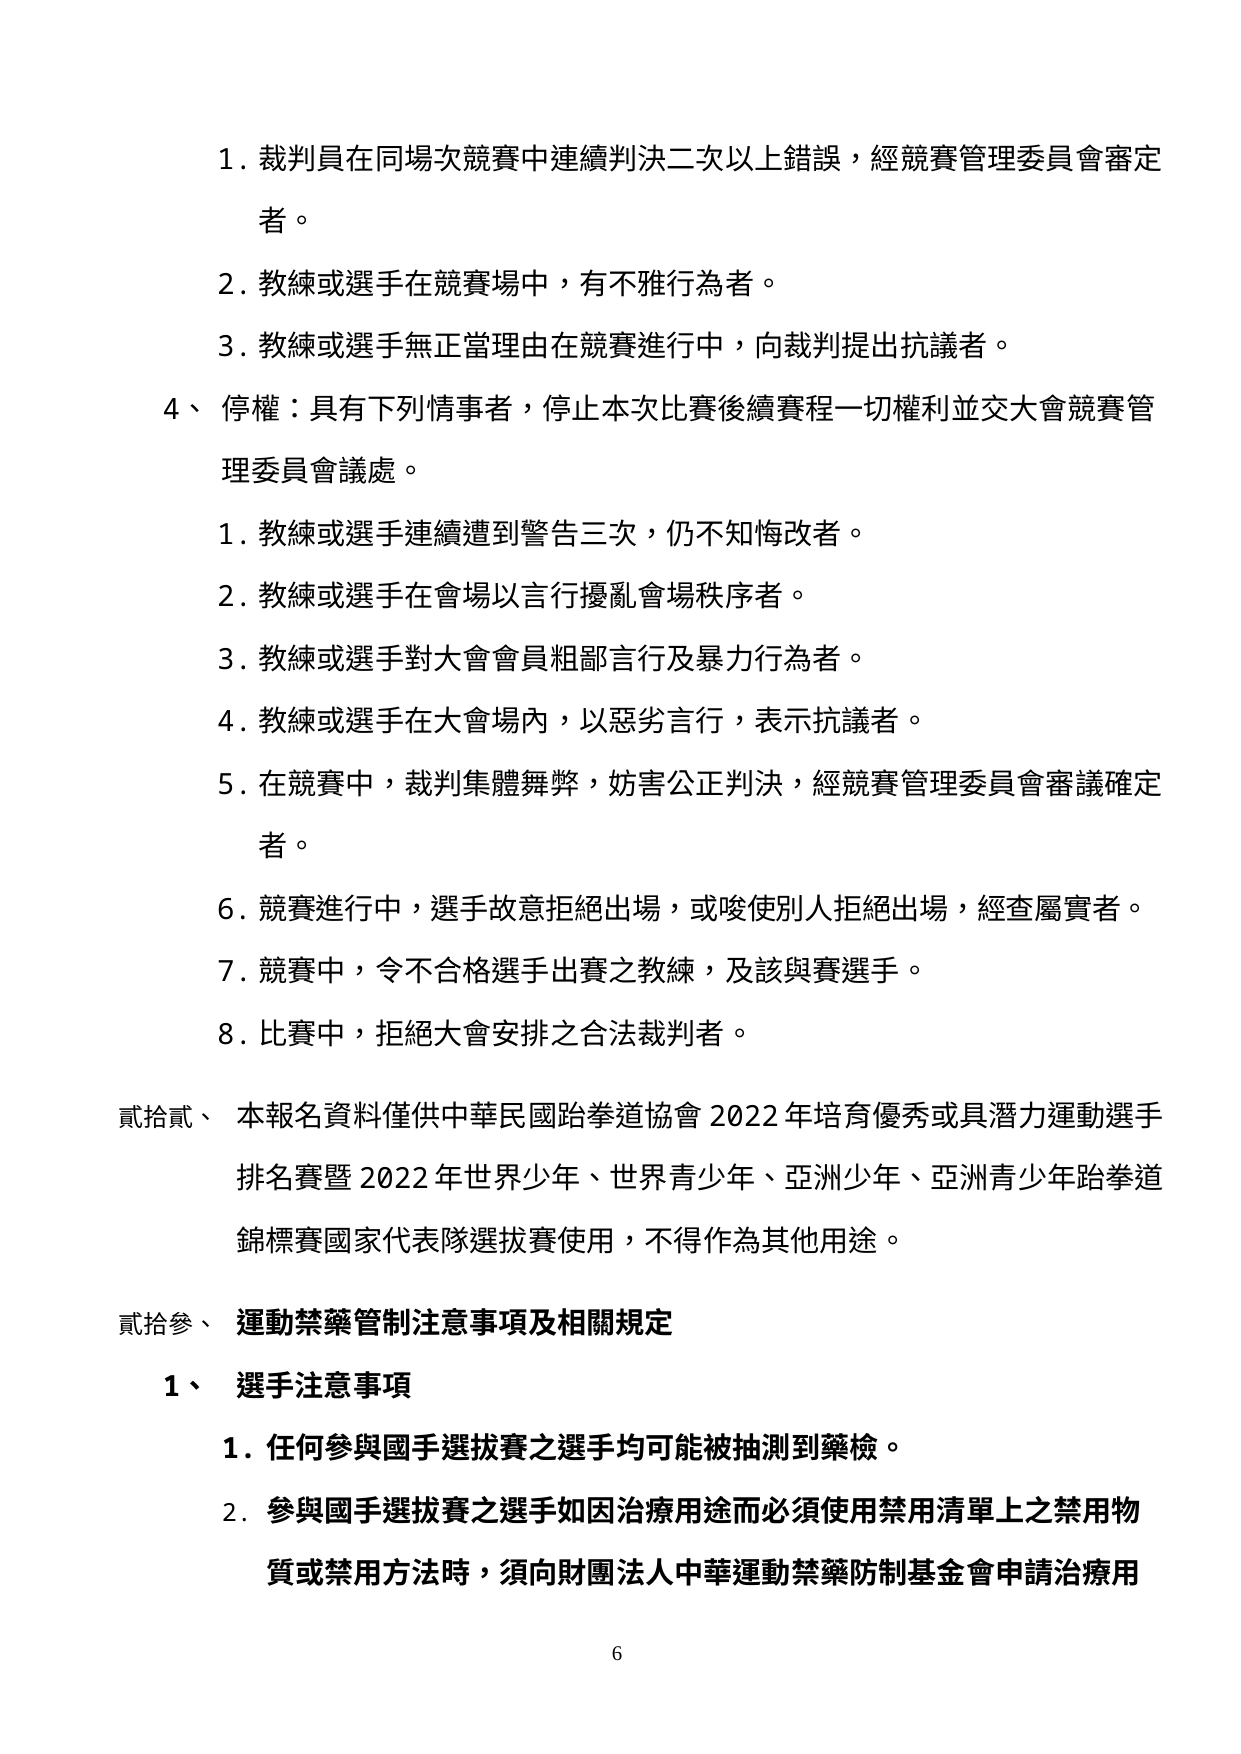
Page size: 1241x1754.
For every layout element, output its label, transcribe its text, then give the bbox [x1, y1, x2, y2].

list 教練或選手在大會場內，以惡劣言行，表示抗議者。 [217, 677, 1166, 740]
list 任何參與國手選拔賽之選手均可能被抽測到藥檢。 [222, 1404, 1166, 1467]
list 運動禁藥管制注意事項及相關規定 [118, 1279, 1166, 1342]
list 本報名資料僅供中華民國跆拳道協會2022年培育優秀或具潛力運動選手 排名賽暨2022年世界少年、世界青少年、亞洲少年、亞洲青少年跆拳道錦標賽國家代表隊選拔賽使用，不得作為其他用途。 [118, 1072, 1166, 1260]
list 教練或選手連續遭到警告三次，仍不知悔改者。 [217, 490, 1166, 552]
list 比賽中，拒絕大會安排之合法裁判者。 [217, 990, 1166, 1052]
list 競賽中，令不合格選手出賽之教練，及該與賽選手。 [217, 927, 1166, 990]
list 教練或選手對大會會員粗鄙言行及暴力行為者。 [217, 615, 1166, 677]
list 在競賽中，裁判集體舞弊，妨害公正判決，經競賽管理委員會審議確定者。 [217, 740, 1166, 865]
list 參與國手選拔賽之選手如因治療用途而必須使用禁用清單上之禁用物質或禁用方法時，須向財團法人中華運動禁藥防制基金會申請治療用 [222, 1467, 1166, 1592]
list 教練或選手無正當理由在競賽進行中，向裁判提出抗議者。 [217, 302, 1166, 365]
list 停權：具有下列情事者，停止本次比賽後續賽程一切權利並交大會競賽管理委員會議處。 [162, 365, 1166, 490]
list 裁判員在同場次競賽中連續判決二次以上錯誤，經競賽管理委員會審定者。 [217, 115, 1166, 240]
list 教練或選手在競賽場中，有不雅行為者。 [217, 240, 1166, 302]
list 教練或選手在會場以言行擾亂會場秩序者。 [217, 552, 1166, 615]
list 選手注意事項 [163, 1342, 1166, 1404]
list 競賽進行中，選手故意拒絕出場，或唆使別人拒絕出場，經查屬實者。 [217, 865, 1166, 927]
